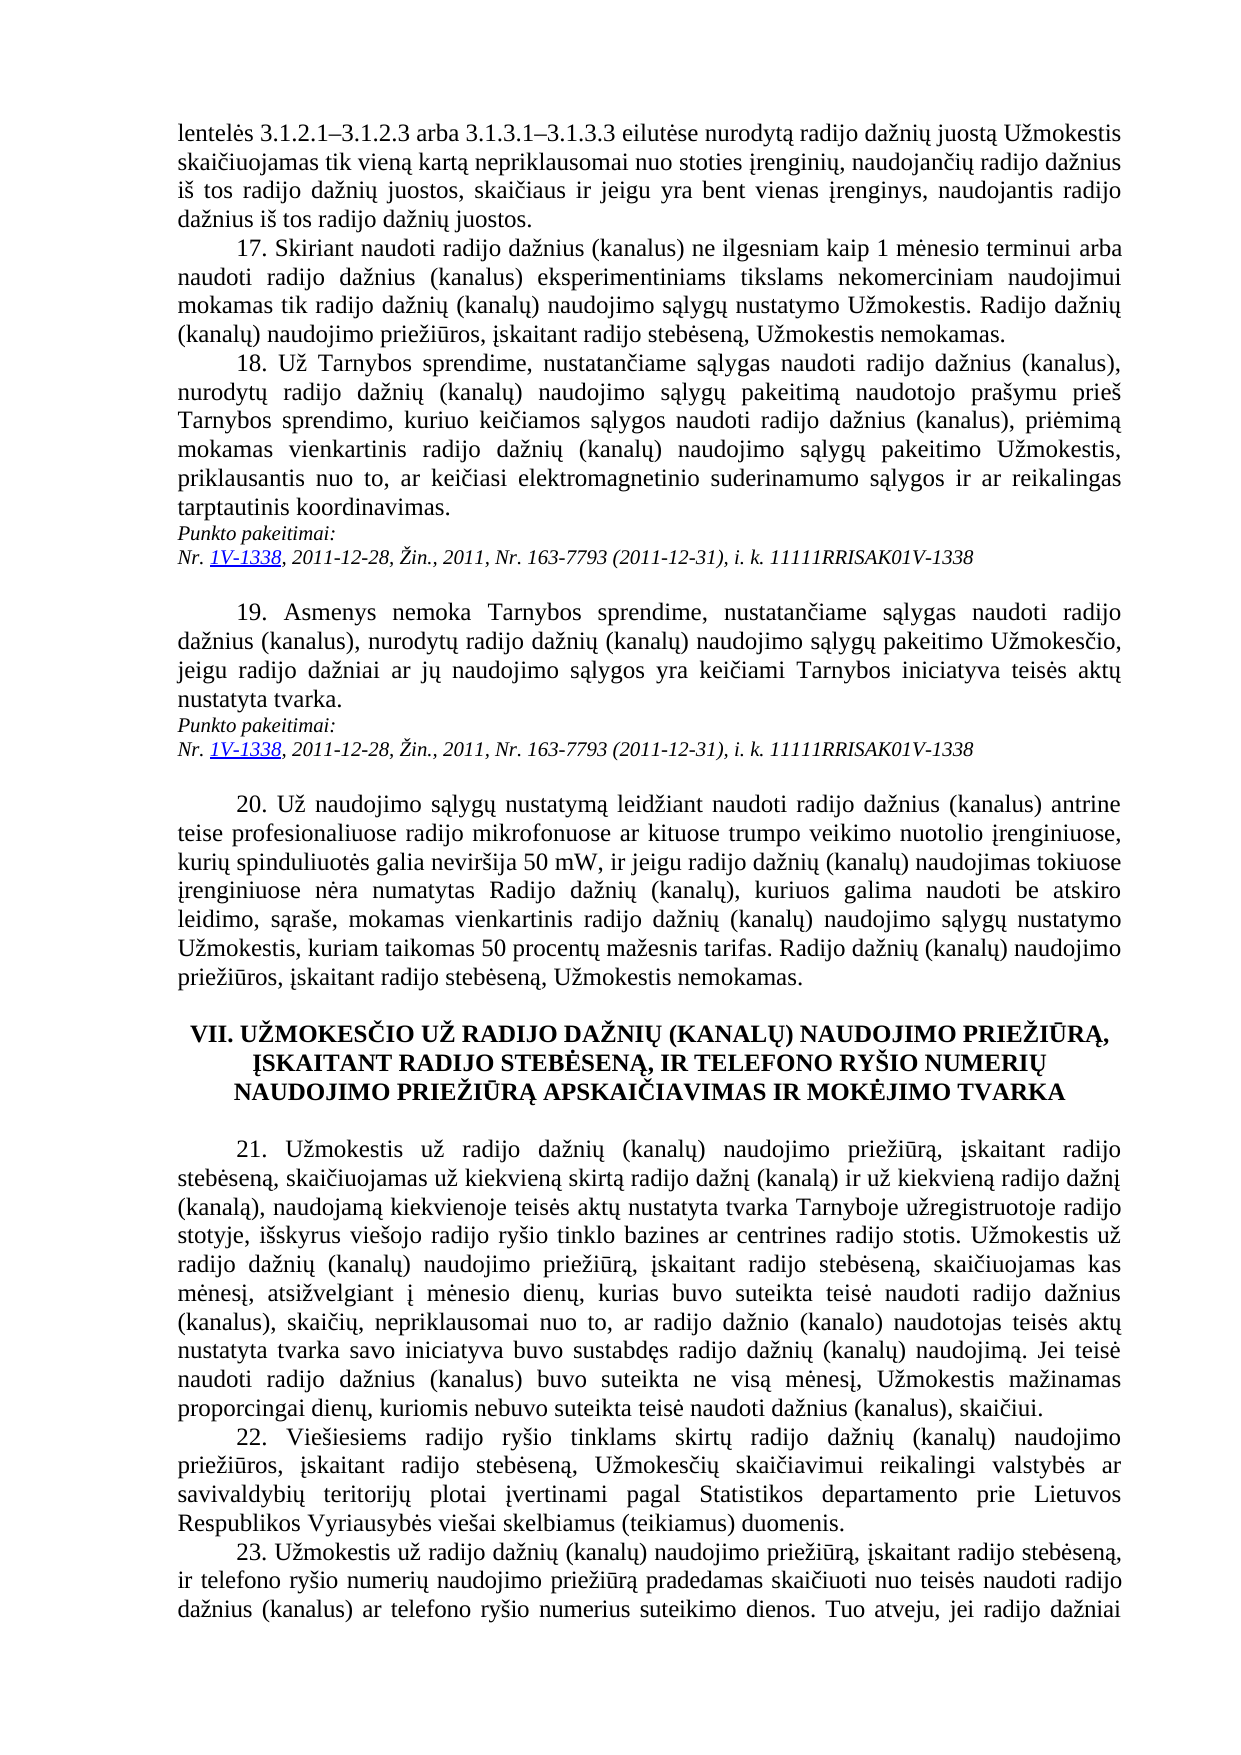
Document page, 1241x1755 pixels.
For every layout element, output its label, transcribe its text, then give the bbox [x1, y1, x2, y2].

text VII. užmokesčio už Radijo dažnių (kanalų) naudojimo priežiūrą, įskaitant radijo stebėseną, ir telefono ryšio numerių naudojimo priežiūrą APSKAIČIAVIMAS IR MOKĖJIMO TVARKA [177, 1019, 1122, 1106]
text 21. Užmokestis už radijo dažnių (kanalų) naudojimo priežiūrą, įskaitant radijo stebėseną, skaičiuojamas už kiekvieną skirtą radijo dažnį (kanalą) ir už kiekvieną radijo dažnį (kanalą), naudojamą kiekvienoje teisės aktų nustatyta tvarka Tarnyboje užregistruotoje radijo stotyje, išskyrus viešojo radijo ryšio tinklo bazines ar centrines radijo stotis. Užmokestis už radijo dažnių (kanalų) naudojimo priežiūrą, įskaitant radijo stebėseną, skaičiuojamas kas mėnesį, atsižvelgiant į mėnesio dienų, kurias buvo suteikta teisė naudoti radijo dažnius (kanalus), skaičių, nepriklausomai nuo to, ar radijo dažnio (kanalo) naudotojas teisės aktų nustatyta tvarka savo iniciatyva buvo sustabdęs radijo dažnių (kanalų) naudojimą. Jei teisė naudoti radijo dažnius (kanalus) buvo suteikta ne visą mėnesį, Užmokestis mažinamas proporcingai dienų, kuriomis nebuvo suteikta teisė naudoti dažnius (kanalus), skaičiui. [177, 1134, 1122, 1422]
text 18. Už Tarnybos sprendime, nustatančiame sąlygas naudoti radijo dažnius (kanalus), nurodytų radijo dažnių (kanalų) naudojimo sąlygų pakeitimą naudotojo prašymu prieš Tarnybos sprendimo, kuriuo keičiamos sąlygos naudoti radijo dažnius (kanalus), priėmimą mokamas vienkartinis radijo dažnių (kanalų) naudojimo sąlygų pakeitimo Užmokestis, priklausantis nuo to, ar keičiasi elektromagnetinio suderinamumo sąlygos ir ar reikalingas tarptautinis koordinavimas. [177, 348, 1122, 521]
text 17. Skiriant naudoti radijo dažnius (kanalus) ne ilgesniam kaip 1 mėnesio terminui arba naudoti radijo dažnius (kanalus) eksperimentiniams tikslams nekomerciniam naudojimui mokamas tik radijo dažnių (kanalų) naudojimo sąlygų nustatymo Užmokestis. Radijo dažnių (kanalų) naudojimo priežiūros, įskaitant radijo stebėseną, Užmokestis nemokamas. [177, 233, 1122, 348]
text Nr. 1V-1338, 2011-12-28, Žin., 2011, Nr. 163-7793 (2011-12-31), i. k. 11111RRISAK01V-1338 [177, 545, 1122, 569]
text 23. Užmokestis už radijo dažnių (kanalų) naudojimo priežiūrą, įskaitant radijo stebėseną, ir telefono ryšio numerių naudojimo priežiūrą pradedamas skaičiuoti nuo teisės naudoti radijo dažnius (kanalus) ar telefono ryšio numerius suteikimo dienos. Tuo atveju, jei radijo dažniai [177, 1537, 1122, 1623]
text lentelės 3.1.2.1–3.1.2.3 arba 3.1.3.1–3.1.3.3 eilutėse nurodytą radijo dažnių juostą Užmokestis skaičiuojamas tik vieną kartą nepriklausomai nuo stoties įrenginių, naudojančių radijo dažnius iš tos radijo dažnių juostos, skaičiaus ir jeigu yra bent vienas įrenginys, naudojantis radijo dažnius iš tos radijo dažnių juostos. [177, 118, 1122, 233]
text 19. Asmenys nemoka Tarnybos sprendime, nustatančiame sąlygas naudoti radijo dažnius (kanalus), nurodytų radijo dažnių (kanalų) naudojimo sąlygų pakeitimo Užmokesčio, jeigu radijo dažniai ar jų naudojimo sąlygos yra keičiami Tarnybos iniciatyva teisės aktų nustatyta tvarka. [177, 597, 1122, 712]
text Nr. 1V-1338, 2011-12-28, Žin., 2011, Nr. 163-7793 (2011-12-31), i. k. 11111RRISAK01V-1338 [177, 737, 1122, 761]
text 22. Viešiesiems radijo ryšio tinklams skirtų radijo dažnių (kanalų) naudojimo priežiūros, įskaitant radijo stebėseną, Užmokesčių skaičiavimui reikalingi valstybės ar savivaldybių teritorijų plotai įvertinami pagal Statistikos departamento prie Lietuvos Respublikos Vyriausybės viešai skelbiamus (teikiamus) duomenis. [177, 1422, 1122, 1537]
text Punkto pakeitimai: [177, 712, 1122, 737]
text 20. Už naudojimo sąlygų nustatymą leidžiant naudoti radijo dažnius (kanalus) antrine teise profesionaliuose radijo mikrofonuose ar kituose trumpo veikimo nuotolio įrenginiuose, kurių spinduliuotės galia neviršija 50 mW, ir jeigu radijo dažnių (kanalų) naudojimas tokiuose įrenginiuose nėra numatytas Radijo dažnių (kanalų), kuriuos galima naudoti be atskiro leidimo, sąraše, mokamas vienkartinis radijo dažnių (kanalų) naudojimo sąlygų nustatymo Užmokestis, kuriam taikomas 50 procentų mažesnis tarifas. Radijo dažnių (kanalų) naudojimo priežiūros, įskaitant radijo stebėseną, Užmokestis nemokamas. [177, 789, 1122, 991]
text Punkto pakeitimai: [177, 521, 1122, 545]
